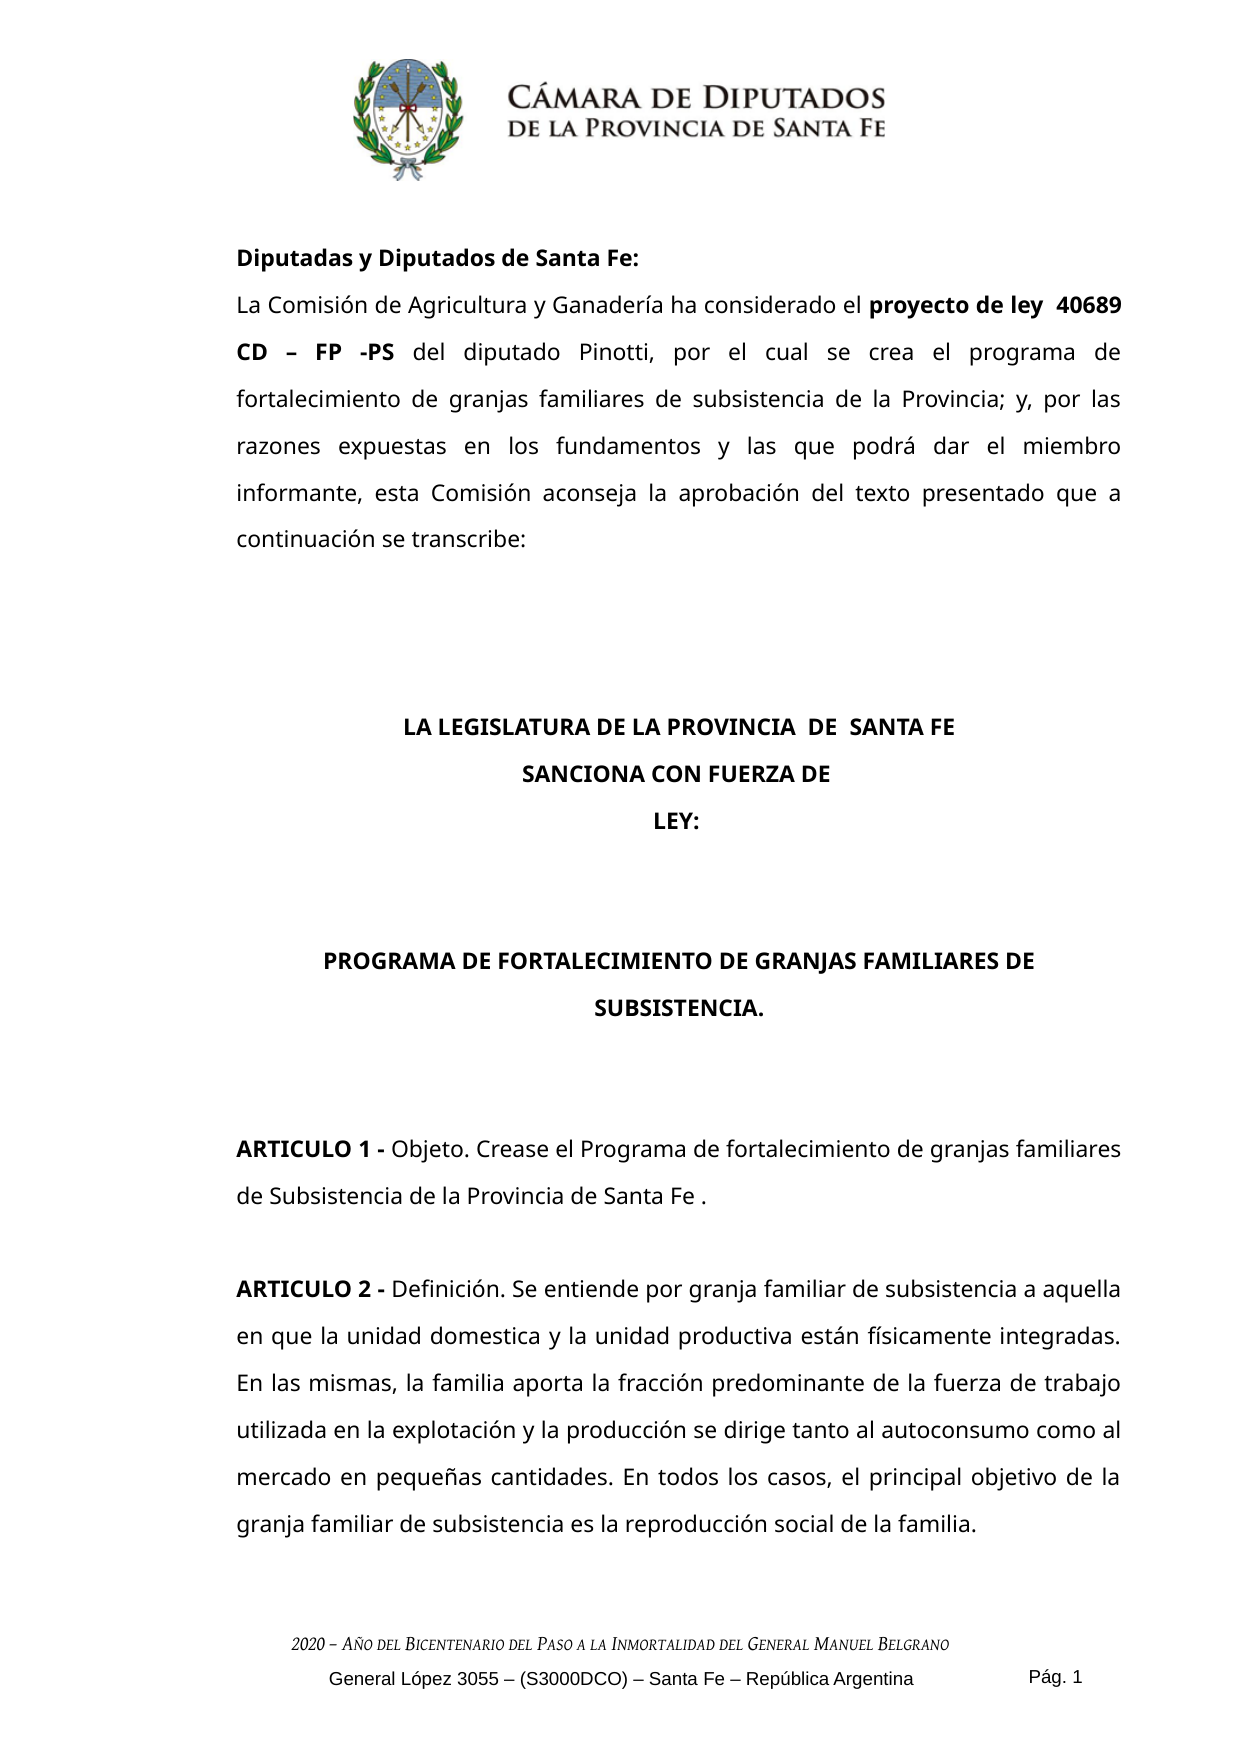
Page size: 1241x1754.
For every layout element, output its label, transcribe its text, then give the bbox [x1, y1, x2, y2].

text La Comisión de Agricultura y Ganadería ha considerado el proyecto de ley 40689 CD – FP -PS del diputado Pinotti, por el cual se crea el programa de fortalecimiento de granjas familiares de subsistencia de la Provincia; y, por las razones expuestas en los fundamentos y las que podrá dar el miembro informante, esta Comisión aconseja la aprobación del texto presentado que a continuación se transcribe: [236, 289, 1122, 555]
text Diputadas y Diputados de Santa Fe: [236, 242, 1122, 273]
text LA LEGISLATURA DE LA PROVINCIA DE SANTA FE [236, 711, 1122, 742]
text ARTICULO 1 - Objeto. Crease el Programa de fortalecimiento de granjas familiares de Subsistencia de la Provincia de Santa Fe . [236, 1133, 1122, 1211]
text PROGRAMA DE FORTALECIMIENTO DE GRANJAS FAMILIARES DE SUBSISTENCIA. [236, 945, 1122, 1023]
text ARTICULO 2 - Definición. Se entiende por granja familiar de subsistencia a aquella en que la unidad domestica y la unidad productiva están físicamente integradas. En las mismas, la familia aporta la fracción predominante de la fuerza de trabajo utilizada en la explotación y la producción se dirige tanto al autoconsumo como al mercado en pequeñas cantidades. En todos los casos, el principal objetivo de la granja familiar de subsistencia es la reproducción social de la familia. [236, 1273, 1122, 1539]
text LEY: [236, 805, 1122, 836]
text SANCIONA CON FUERZA DE [236, 758, 1122, 789]
